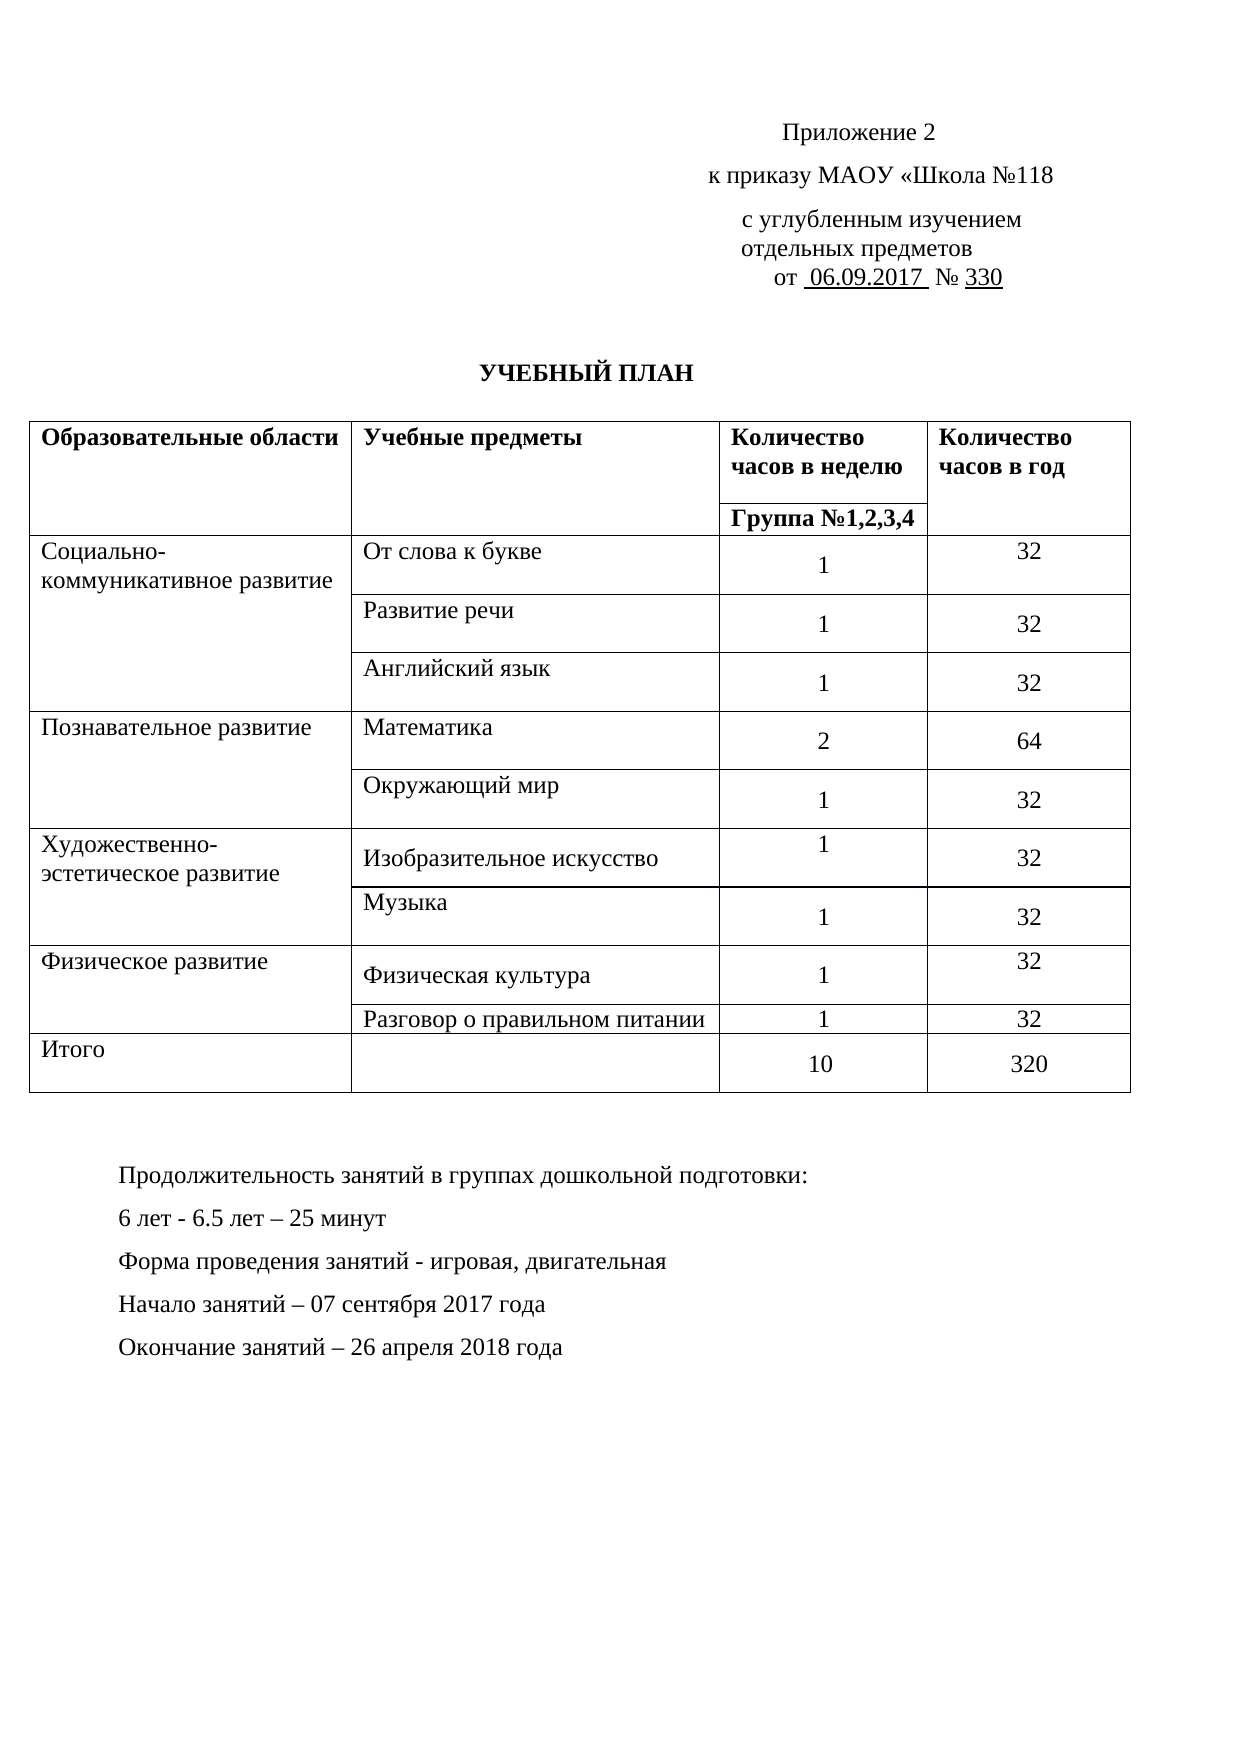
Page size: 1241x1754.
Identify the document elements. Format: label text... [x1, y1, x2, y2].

table_cell [352, 1034, 719, 1092]
text Начало занятий – 07 сентября 2017 года [118, 1289, 1152, 1318]
table_cell 1 [720, 946, 927, 1003]
table_cell Развитие речи [352, 595, 719, 652]
text Форма проведения занятий - игровая, двигательная [118, 1246, 1152, 1275]
table_cell 32 [928, 653, 1130, 711]
table_cell Физическая культура [352, 946, 719, 1003]
table_header Количество часов в неделю [720, 422, 927, 502]
table_cell 1 [720, 595, 927, 652]
text 6 лет - 6.5 лет – 25 минут [118, 1203, 1152, 1232]
table_cell 10 [720, 1034, 927, 1092]
table_cell 32 [928, 595, 1130, 652]
table_cell 2 [720, 712, 927, 769]
text от 06.09.2017 № 330 [118, 262, 1152, 291]
table_cell 320 [928, 1034, 1130, 1092]
text Окончание занятий – 26 апреля 2018 года [118, 1332, 1152, 1361]
table_cell Музыка [352, 888, 719, 945]
table_cell Английский язык [352, 653, 719, 711]
table_cell 1 [720, 770, 927, 828]
table_cell Физическое развитие [30, 946, 351, 1033]
text УЧЕБНЫЙ ПЛАН [118, 354, 1152, 388]
table_cell Познавательное развитие [30, 712, 351, 828]
table_cell Художественно-эстетическое развитие [30, 829, 351, 945]
text Приложение 2 [708, 117, 1152, 146]
table_header Образовательные области [30, 422, 351, 535]
table_cell 1 [720, 536, 927, 594]
table_cell 32 [928, 888, 1130, 945]
table_cell 32 [928, 1005, 1130, 1033]
table_cell Разговор о правильном питании [352, 1005, 719, 1033]
text с углубленным изучением [118, 204, 1152, 232]
table_cell 32 [928, 829, 1130, 886]
table_cell Математика [352, 712, 719, 769]
table_header Количество часов в год [928, 422, 1130, 535]
text Продолжительность занятий в группах дошкольной подготовки: [118, 1160, 1152, 1189]
table_cell 32 [928, 946, 1130, 1003]
table_cell 1 [720, 888, 927, 945]
table_cell Итого [30, 1034, 351, 1092]
table_cell Изобразительное искусство [352, 829, 719, 886]
table_cell Группа №1,2,3,4 [720, 504, 927, 535]
table_cell 1 [720, 829, 927, 886]
table_cell 1 [720, 1005, 927, 1033]
text отдельных предметов [118, 233, 1152, 262]
table_cell 32 [928, 536, 1130, 594]
table_header Учебные предметы [352, 422, 719, 535]
text к приказу МАОУ «Школа №118 [708, 161, 1152, 189]
table_cell Социально-коммуникативное развитие [30, 536, 351, 711]
table_cell 32 [928, 770, 1130, 828]
table_cell 1 [720, 653, 927, 711]
table_cell 64 [928, 712, 1130, 769]
table_cell Окружающий мир [352, 770, 719, 828]
table_cell От слова к букве [352, 536, 719, 594]
